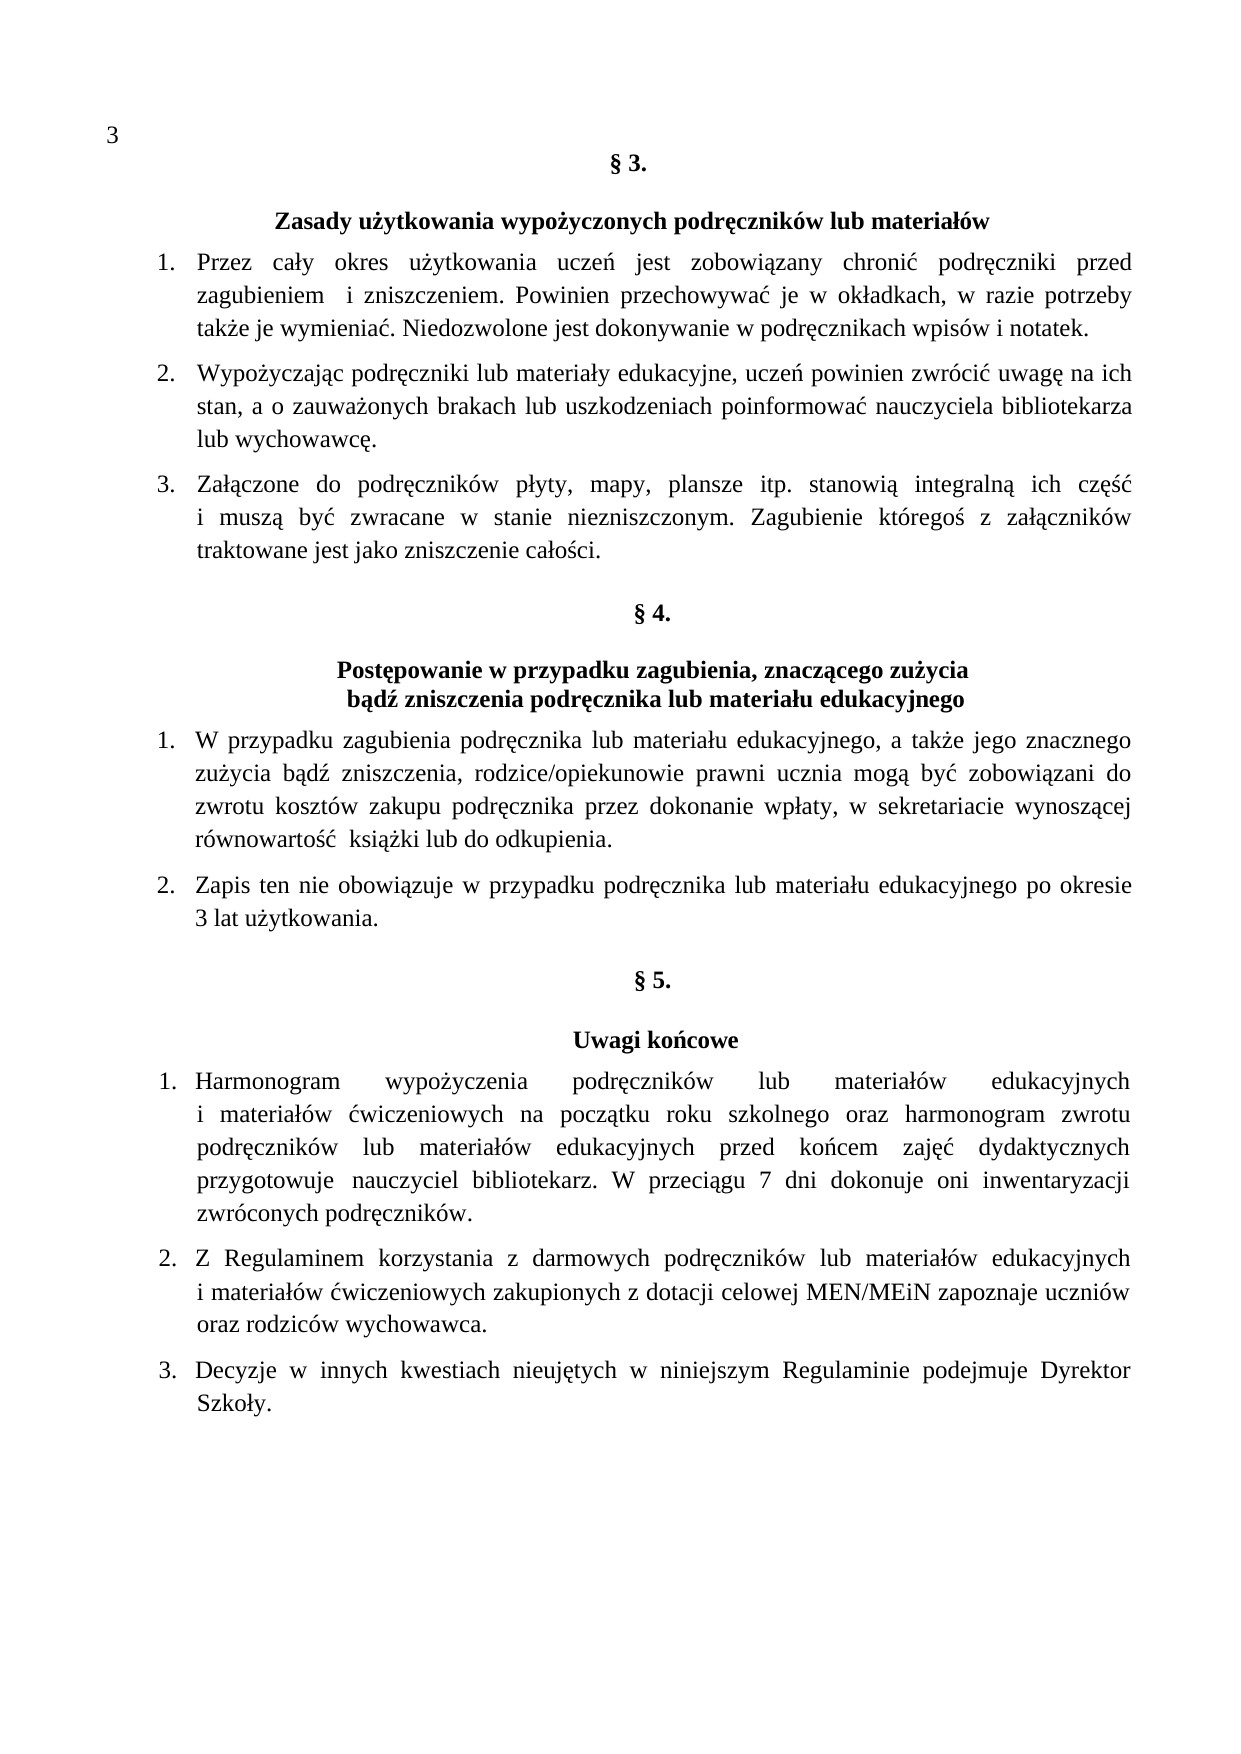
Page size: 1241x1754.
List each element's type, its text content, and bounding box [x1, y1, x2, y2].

subtitle bądź zniszczenia podręcznika lub materiału edukacyjnego [177, 684, 1134, 713]
subtitle Zasady użytkowania wypożyczonych podręczników lub materiałów [177, 206, 1087, 235]
subtitle Postępowanie w przypadku zagubienia, znaczącego zużycia [177, 655, 1134, 684]
list Z Regulaminem korzystania z darmowych podręczników lub materiałów edukacyjnych i materiałów ćwiczeniowych zakupionych z dotacji celowej MEN/MEiN zapoznaje uczniów oraz rodziców wychowawca. [158, 1243, 1131, 1338]
list W przypadku zagubienia podręcznika lub materiału edukacyjnego, a także jego znacznego zużycia bądź zniszczenia, rodzice/opiekunowie prawni ucznia mogą być zobowiązani do zwrotu kosztów zakupu podręcznika przez dokonanie wpłaty, w sekretariacie wynoszącej równowartość książki lub do odkupienia. [157, 725, 1132, 853]
subtitle § 5. [177, 965, 1134, 994]
list Decyzje w innych kwestiach nieujętych w niniejszym Regulaminie podejmuje Dyrektor Szkoły. [158, 1355, 1131, 1417]
text 3 [106, 120, 1120, 148]
list Przez cały okres użytkowania uczeń jest zobowiązany chronić podręczniki przed zagubieniem i zniszczeniem. Powinien przechowywać je w okładkach, w razie potrzeby także je wymieniać. Niedozwolone jest dokonywanie w podręcznikach wpisów i notatek. [157, 247, 1132, 342]
subtitle Uwagi końcowe [177, 1025, 1134, 1054]
list Wypożyczając podręczniki lub materiały edukacyjne, uczeń powinien zwrócić uwagę na ich stan, a o zauważonych brakach lub uszkodzeniach poinformować nauczyciela bibliotekarza lub wychowawcę. [157, 358, 1132, 453]
subtitle § 4. [177, 598, 1134, 626]
list Zapis ten nie obowiązuje w przypadku podręcznika lub materiału edukacyjnego po okresie 3 lat użytkowania. [157, 870, 1132, 931]
list Harmonogram wypożyczenia podręczników lub materiałów edukacyjnych i materiałów ćwiczeniowych na początku roku szkolnego oraz harmonogram zwrotu podręczników lub materiałów edukacyjnych przed końcem zajęć dydaktycznych przygotowuje nauczyciel bibliotekarz. W przeciągu 7 dni dokonuje oni inwentaryzacji zwróconych podręczników. [158, 1066, 1131, 1227]
subtitle § 3. [177, 148, 1087, 177]
list Załączone do podręczników płyty, mapy, plansze itp. stanowią integralną ich część i muszą być zwracane w stanie niezniszczonym. Zagubienie któregoś z załączników traktowane jest jako zniszczenie całości. [157, 469, 1132, 564]
